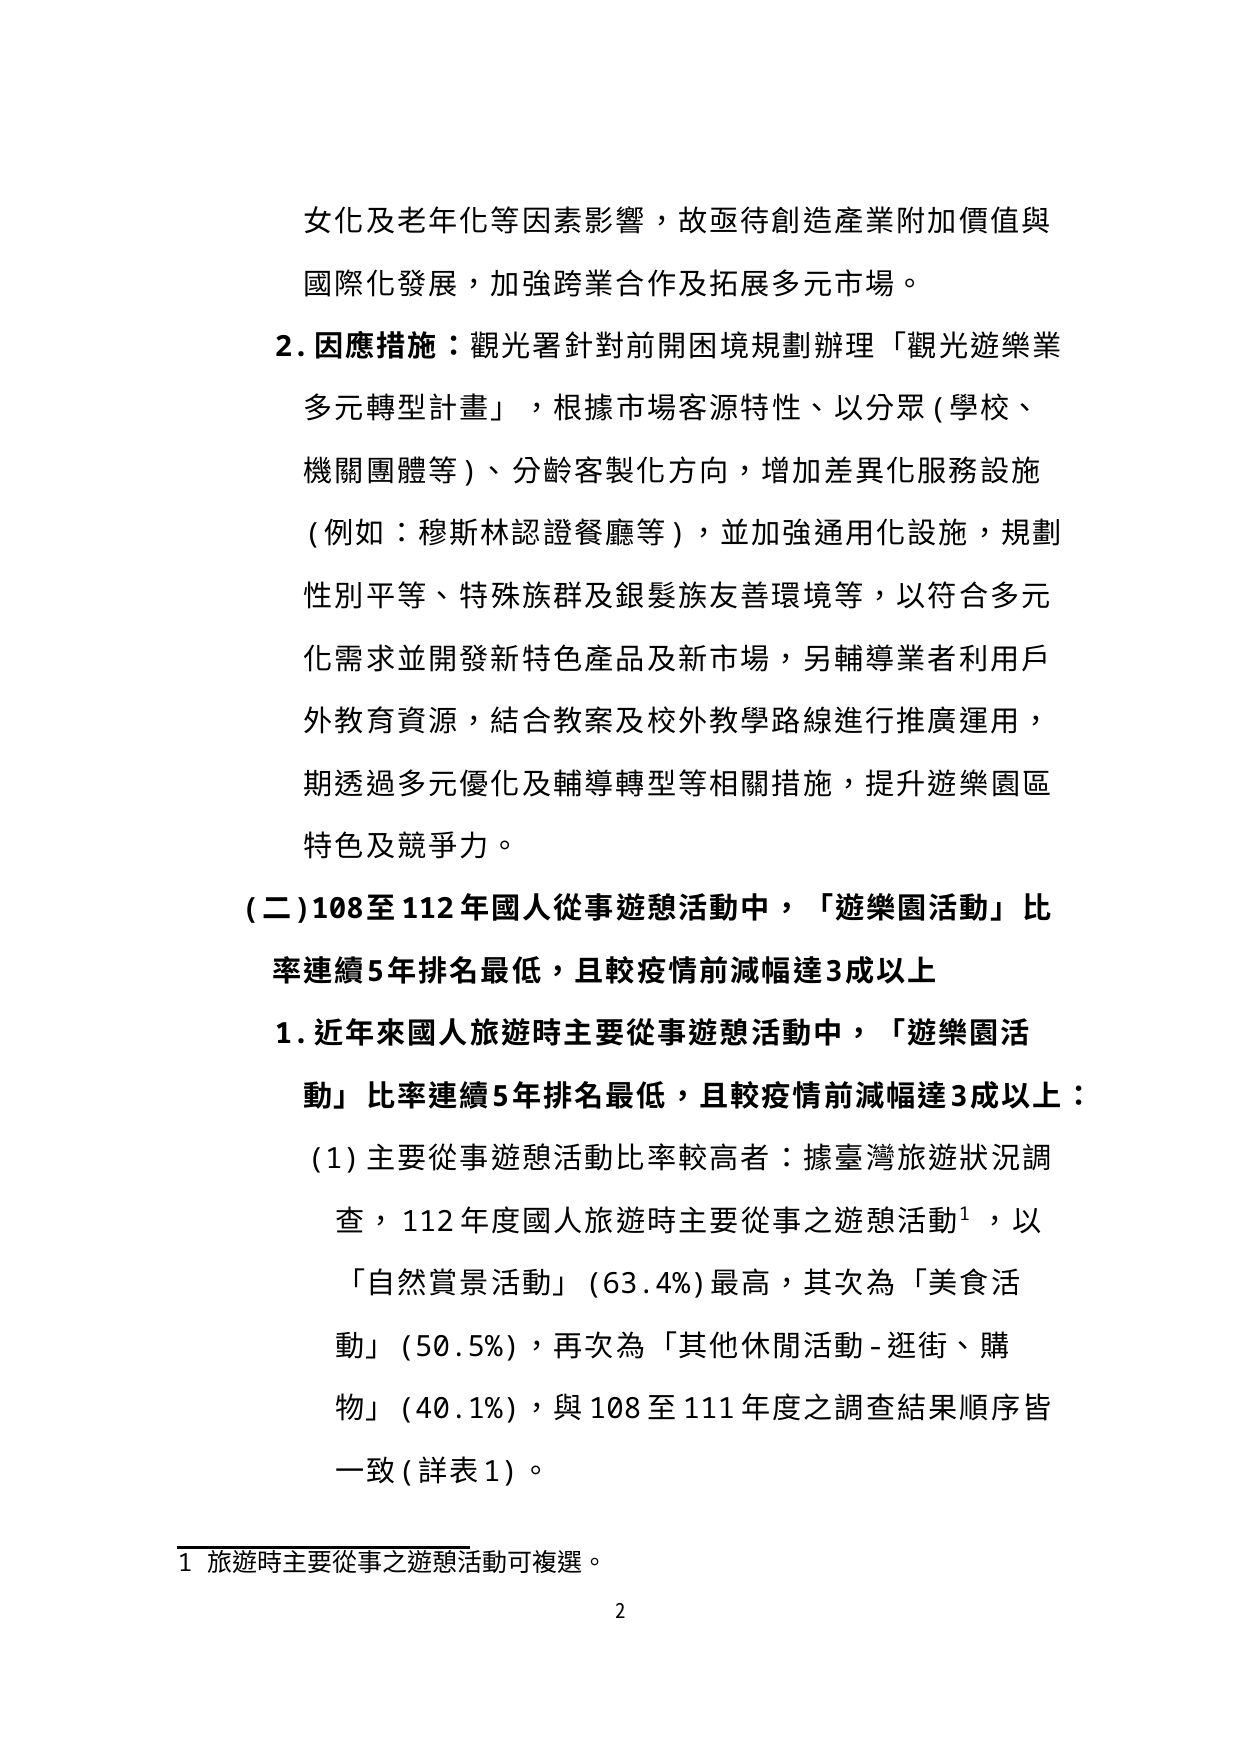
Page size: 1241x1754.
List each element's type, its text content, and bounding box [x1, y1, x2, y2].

text 女化及老年化等因素影響，故亟待創造產業附加價值與國際化發展，加強跨業合作及拓展多元市場。 [266, 177, 1063, 302]
text 旅遊時主要從事之遊憩活動可複選。 [177, 1548, 1063, 1577]
text (1)主要從事遊憩活動比率較高者：據臺灣旅遊狀況調查，112年度國人旅遊時主要從事之遊憩活動，以「自然賞景活動」(63.4%)最高，其次為「美食活動」(50.5%)，再次為「其他休閒活動-逛街、購物」(40.1%)，與108至111年度之調查結果順序皆一致(詳表1)。 [295, 1115, 1063, 1490]
text 2.因應措施：觀光署針對前開困境規劃辦理「觀光遊樂業多元轉型計畫」，根據市場客源特性、以分眾(學校、機關團體等)、分齡客製化方向，增加差異化服務設施(例如：穆斯林認證餐廳等)，並加強通用化設施，規劃性別平等、特殊族群及銀髮族友善環境等，以符合多元化需求並開發新特色產品及新市場，另輔導業者利用戶外教育資源，結合教案及校外教學路線進行推廣運用，期透過多元優化及輔導轉型等相關措施，提升遊樂園區特色及競爭力。 [266, 302, 1063, 865]
text (二)108至112年國人從事遊憩活動中，「遊樂園活動」比率連續5年排名最低，且較疫情前減幅達3成以上 [236, 865, 1063, 990]
text 1.近年來國人旅遊時主要從事遊憩活動中，「遊樂園活動」比率連續5年排名最低，且較疫情前減幅達3成以上： [266, 990, 1063, 1115]
